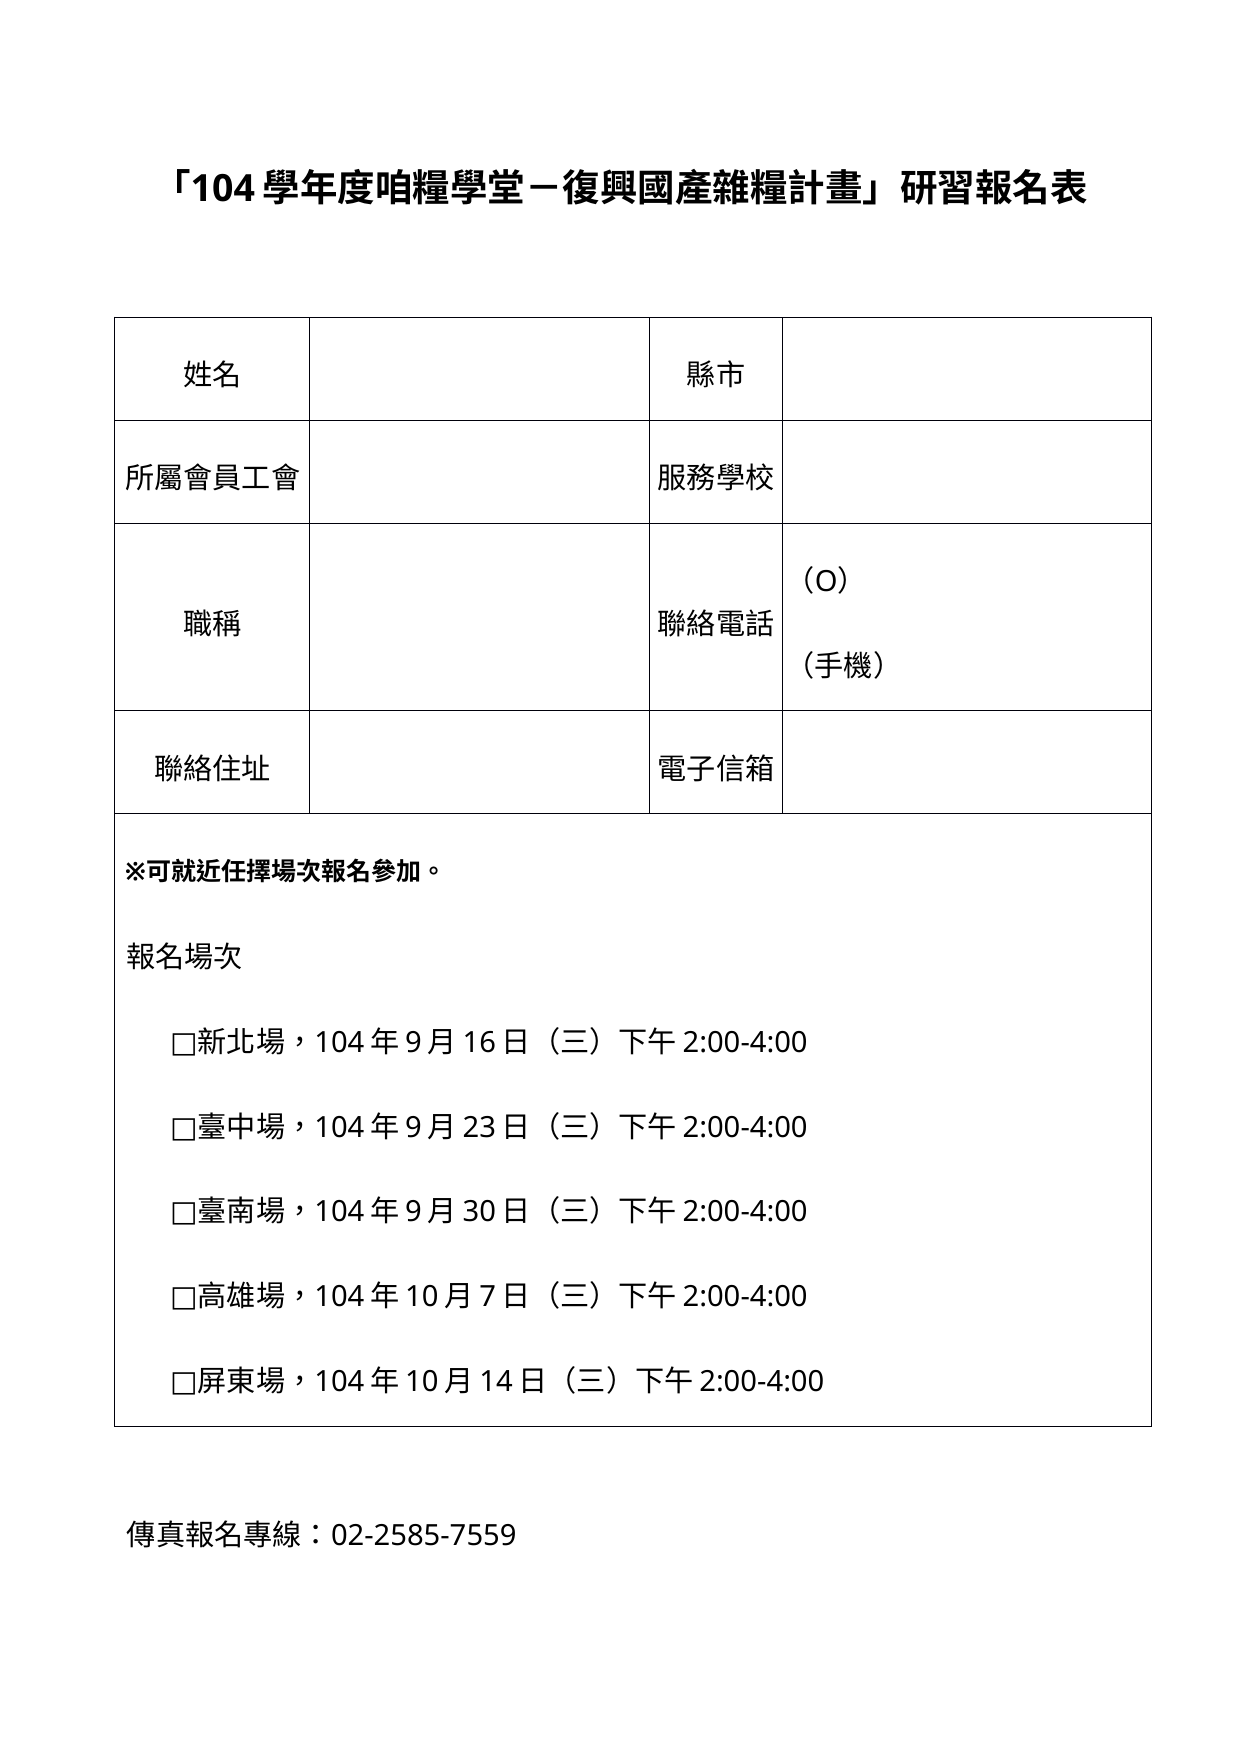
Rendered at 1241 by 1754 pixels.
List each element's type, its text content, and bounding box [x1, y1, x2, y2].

table_header 姓名 [115, 318, 309, 419]
table_header 縣市 [650, 318, 782, 419]
table_cell [310, 711, 649, 813]
text 「104學年度咱糧學堂－復興國產雜糧計畫」研習報名表 [118, 147, 1122, 215]
table_cell 電子信箱 [650, 711, 782, 813]
table_cell 所屬會員工會 [115, 421, 309, 522]
table_cell 服務學校 [650, 421, 782, 522]
table_cell [783, 421, 1151, 522]
table_cell 職稱 [115, 524, 309, 710]
table_cell [310, 421, 649, 522]
table_cell [783, 711, 1151, 813]
table_cell （O） （手機） [783, 524, 1151, 710]
table_cell 聯絡電話 [650, 524, 782, 710]
table_cell [310, 524, 649, 710]
table_cell 聯絡住址 [115, 711, 309, 813]
table_header [783, 318, 1151, 419]
table_cell ※可就近任擇場次報名參加。 報名場次 □新北場，104年9月16日（三）下午2:00-4:00 □臺中場，104年9月23日（三）下午2:00-4:00 □臺南場，104年9月30日（三）下午2:00-4:00 □高雄場，104年10月7日（三）下午2:00-4:00 □屏東場，104年10月14日（三）下午2:00-4:00 [115, 814, 1151, 1426]
text 傳真報名專線：02-2585-7559 [127, 1494, 1122, 1562]
table_header [310, 318, 649, 419]
